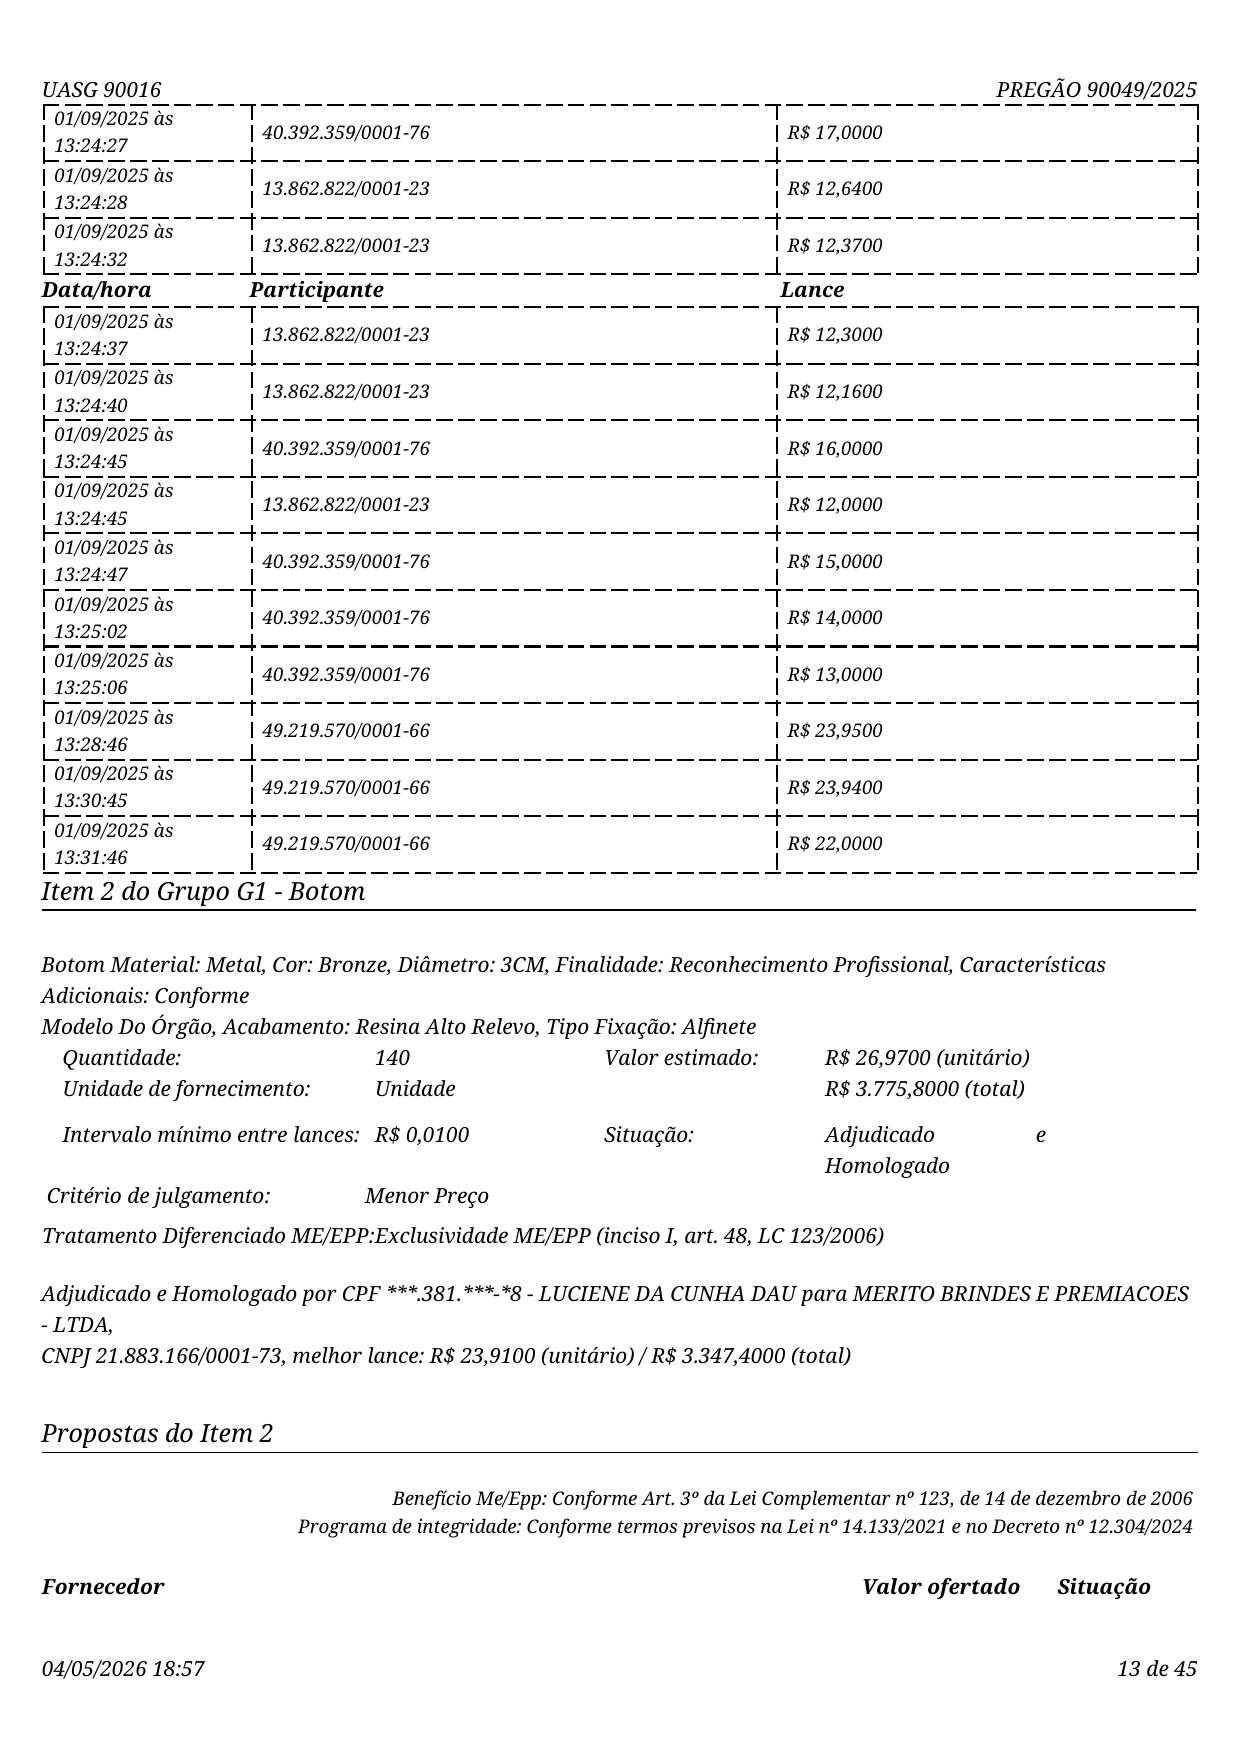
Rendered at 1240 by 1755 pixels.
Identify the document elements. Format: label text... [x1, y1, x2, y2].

table_cell 01/09/2025 às 13:24:27 [44, 104, 252, 160]
subtitle Propostas do Item 2 [41, 1416, 1200, 1450]
table_cell 01/09/2025 às 13:25:06 [44, 645, 252, 702]
table_cell 01/09/2025 às 13:28:46 [44, 702, 252, 758]
table_cell 13.862.822/0001-23 [252, 160, 777, 217]
table_cell R$ 15,0000 [777, 532, 1198, 589]
table_cell 40.392.359/0001-76 [252, 419, 777, 476]
table_header R$ 12,3000 [777, 306, 1198, 362]
table_cell Adjudicado e Homologado [825, 1120, 1048, 1181]
table_cell 01/09/2025 às 13:24:47 [44, 532, 252, 589]
table_cell 01/09/2025 às 13:24:45 [44, 419, 252, 476]
table_cell R$ 12,3700 [777, 217, 1198, 273]
table_cell Intervalo mínimo entre lances: [63, 1120, 375, 1181]
table_cell 13.862.822/0001-23 [252, 217, 777, 273]
table_cell 49.219.570/0001-66 [252, 759, 777, 815]
table_cell 13.862.822/0001-23 [252, 476, 777, 532]
table_cell Situação: [604, 1120, 825, 1181]
table_header Quantidade: [63, 1044, 375, 1074]
table_cell 13.862.822/0001-23 [252, 363, 777, 419]
text Programa de integridade: Conforme termos previsos na Lei nº 14.133/2021 e no Decreto nº 12.304/2024 [42, 1513, 1195, 1539]
table_cell 01/09/2025 às 13:24:40 [44, 363, 252, 419]
table_cell 01/09/2025 às 13:24:32 [44, 217, 252, 273]
table_cell 01/09/2025 às 13:25:02 [44, 589, 252, 645]
table_cell R$ 12,6400 [777, 160, 1198, 217]
table_cell R$ 17,0000 [777, 104, 1198, 160]
table_cell R$ 14,0000 [777, 589, 1198, 645]
table_cell R$ 12,0000 [777, 476, 1198, 532]
subtitle Item 2 do Grupo G1 - Botom [41, 874, 1200, 908]
table_cell Unidade de fornecimento: [63, 1074, 375, 1120]
table_cell R$ 13,0000 [777, 645, 1198, 702]
table_cell R$ 3.775,8000 (total) [825, 1074, 1048, 1120]
table_cell [604, 1074, 825, 1120]
table_cell 40.392.359/0001-76 [252, 645, 777, 702]
table_cell R$ 16,0000 [777, 419, 1198, 476]
table_cell 49.219.570/0001-66 [252, 702, 777, 758]
table_cell 01/09/2025 às 13:30:45 [44, 759, 252, 815]
text Modelo Do Órgão, Acabamento: Resina Alto Relevo, Tipo Fixação: Alfinete [41, 1012, 1200, 1041]
table_cell R$ 23,9500 [777, 702, 1198, 758]
table_cell R$ 22,0000 [777, 815, 1198, 872]
table_header 13.862.822/0001-23 [252, 306, 777, 362]
text Critério de julgamento: Menor Preço [42, 1181, 1200, 1209]
table_header 140 [375, 1044, 604, 1074]
table_cell 49.219.570/0001-66 [252, 815, 777, 872]
table_cell R$ 0,0100 [375, 1120, 604, 1181]
table_header 01/09/2025 às 13:24:37 [44, 306, 252, 362]
text Tratamento Diferenciado ME/EPP: Exclusividade ME/EPP (inciso I, art. 48, LC 123/2006) [42, 1221, 1200, 1249]
table_cell Unidade [375, 1074, 604, 1120]
text Fornecedor Valor ofertado Situação [42, 1572, 1200, 1601]
table_header R$ 26,9700 (unitário) [825, 1044, 1048, 1074]
text Benefício Me/Epp: Conforme Art. 3º da Lei Complementar nº 123, de 14 de dezembro de 2006 [42, 1486, 1195, 1511]
text Botom Material: Metal, Cor: Bronze, Diâmetro: 3CM, Finalidade: Reconhecimento Profissional, Características Adicionais: Conforme [41, 950, 1200, 1009]
table_cell R$ 12,1600 [777, 363, 1198, 419]
table_cell 01/09/2025 às 13:24:28 [44, 160, 252, 217]
table_cell 01/09/2025 às 13:24:45 [44, 476, 252, 532]
table_cell 40.392.359/0001-76 [252, 104, 777, 160]
text Data/hora Participante Lance [42, 275, 1200, 304]
text Adjudicado e Homologado por CPF ***.381.***-*8 - LUCIENE DA CUNHA DAU para MERITO BRINDES E PREMIACOES - LTDA, [41, 1279, 1200, 1338]
table_cell 40.392.359/0001-76 [252, 589, 777, 645]
table_header Valor estimado: [604, 1044, 825, 1074]
table_cell 01/09/2025 às 13:31:46 [44, 815, 252, 872]
text CNPJ 21.883.166/0001-73, melhor lance: R$ 23,9100 (unitário) / R$ 3.347,4000 (total) [41, 1341, 1200, 1370]
table_cell R$ 23,9400 [777, 759, 1198, 815]
table_cell 40.392.359/0001-76 [252, 532, 777, 589]
